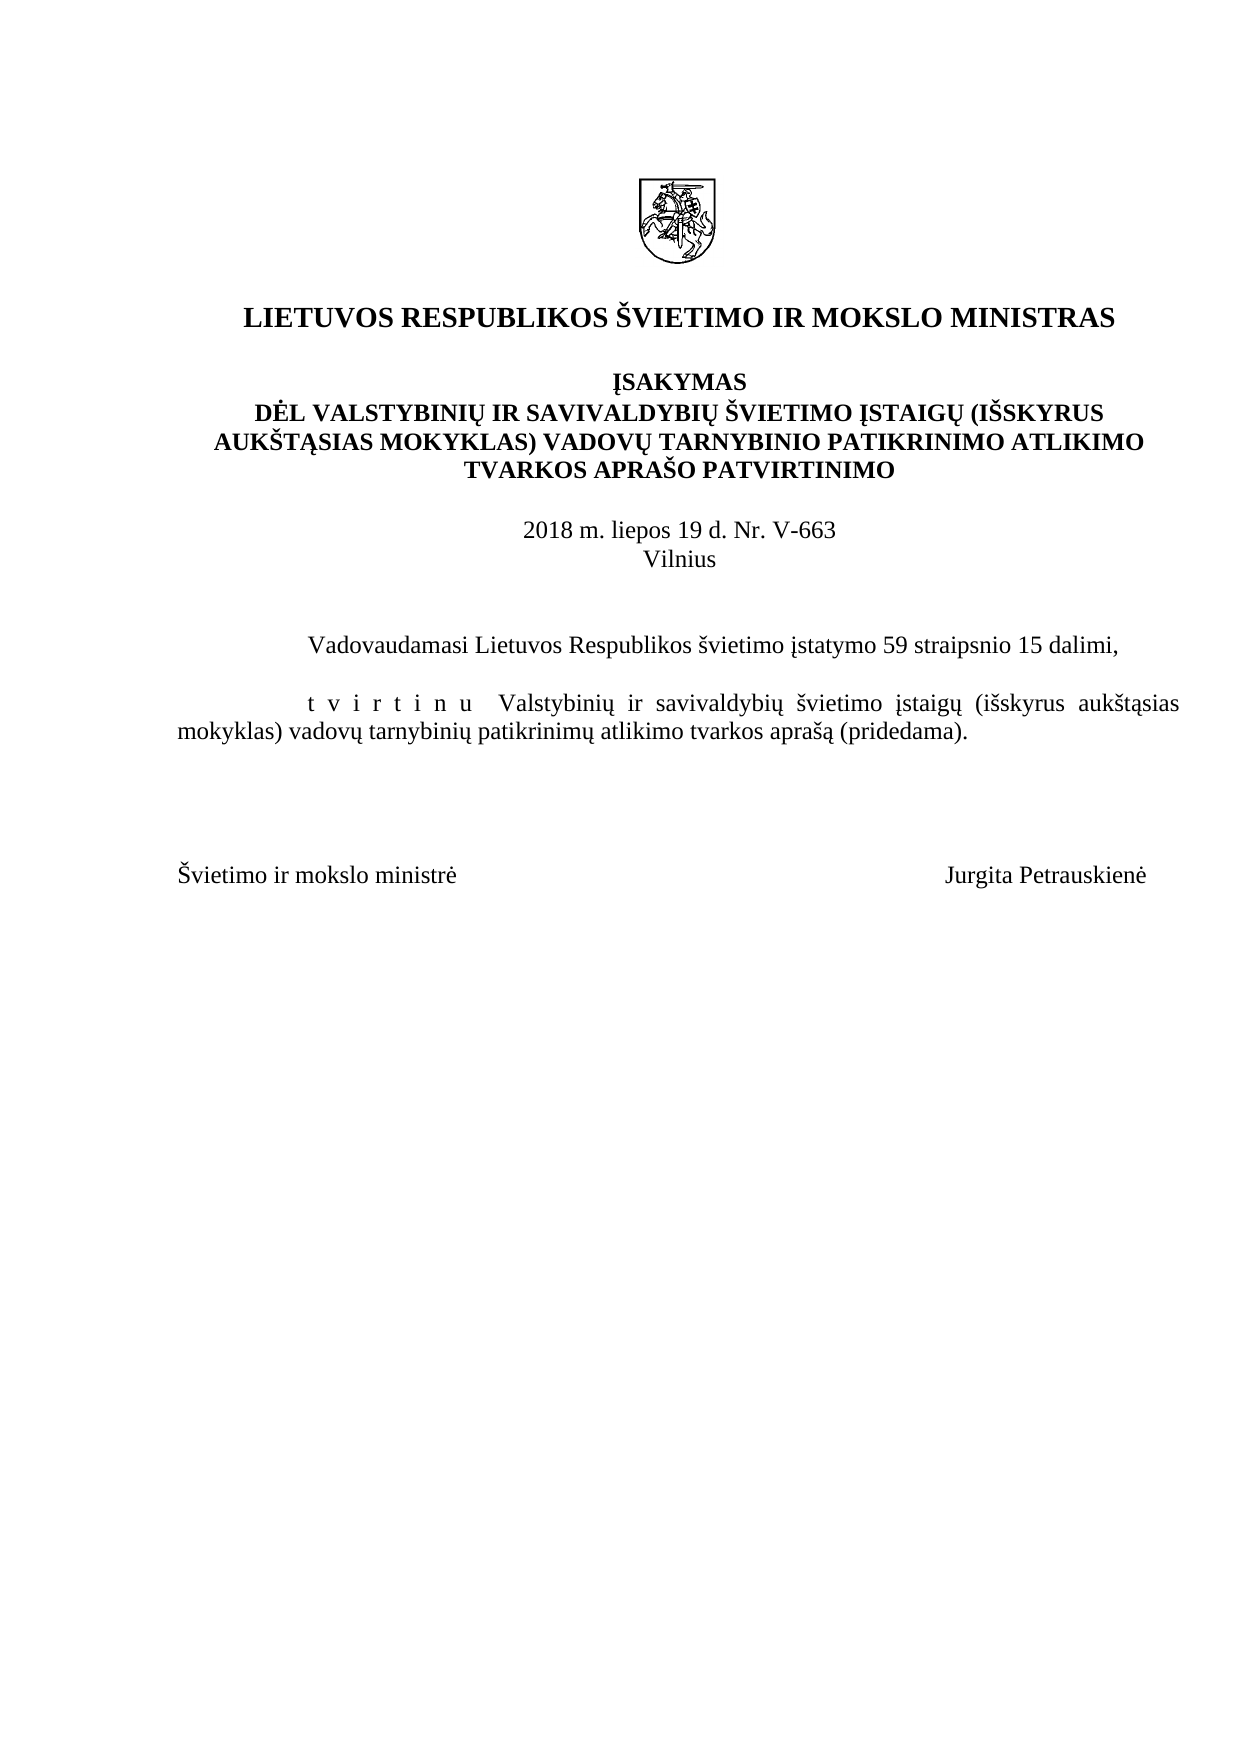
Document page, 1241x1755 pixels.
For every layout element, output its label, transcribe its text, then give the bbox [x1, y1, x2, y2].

text LIETUVOS RESPUBLIKOS ŠVIETIMO IR MOKSLO MINISTRAS [177, 300, 1182, 333]
text Vilnius [177, 544, 1182, 573]
text 2018 m. liepos 19 d. Nr. V-663 [177, 516, 1182, 544]
text DĖL VALSTYBINIŲ IR SAVIVALDYBIŲ ŠVIETIMO ĮSTAIGŲ (IŠSKYRUS AUKŠTĄSIAS MOKYKLAS) VADOVŲ TARNYBINIO PATIKRINIMO ATLIKIMO TVARKOS aprašo PATVIRTINIMO [177, 398, 1182, 484]
text Vadovaudamasi Lietuvos Respublikos švietimo įstatymo 59 straipsnio 15 dalimi, [177, 630, 1182, 659]
text Švietimo ir mokslo ministrė Jurgita Petrauskienė [177, 860, 1182, 889]
text t v i r t i n u Valstybinių ir savivaldybių švietimo įstaigų (išskyrus aukštąsias mokyklas) vadovų tarnybinių patikrinimų atlikimo tvarkos aprašą (pridedama). [177, 688, 1182, 745]
text ĮSAKYMAS [177, 367, 1182, 396]
